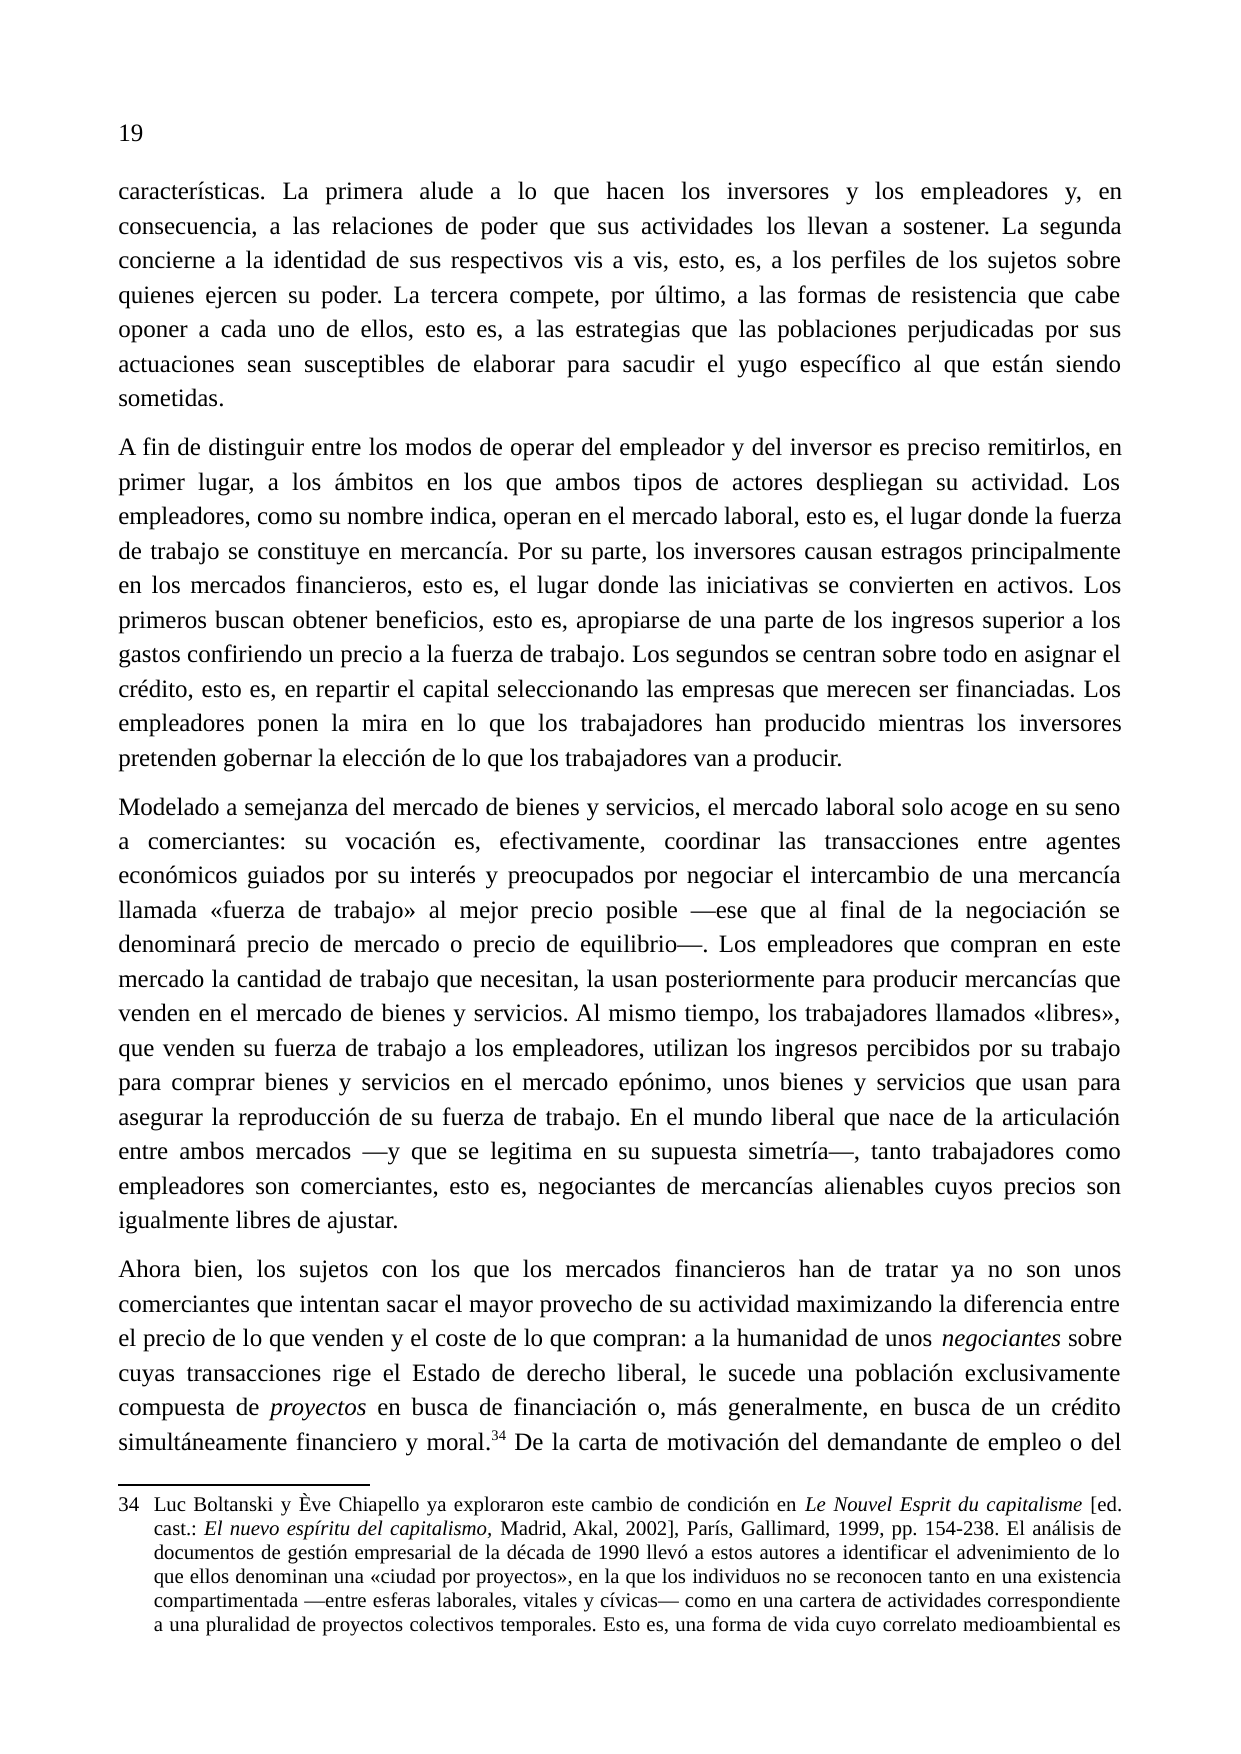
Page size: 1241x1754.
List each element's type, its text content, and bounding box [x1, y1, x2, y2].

text Luc Boltanski y Ève Chiapello ya exploraron este cambio de condición en Le Nouvel Esprit du capitalisme [ed. cast.: El nuevo espíritu del capitalismo, Madrid, Akal, 2002], París, Gallimard, 1999, pp. 154-238. El análisis de documentos de gestión empresarial de la década de 1990 llevó a estos autores a identificar el advenimiento de lo que ellos denominan una «ciudad por proyectos», en la que los individuos no se reconocen tanto en una existencia compartimentada —entre esferas laborales, vitales y cívicas— como en una cartera de actividades correspondiente a una pluralidad de proyectos colectivos temporales. Esto es, una forma de vida cuyo correlato medioambiental es [118, 1491, 1122, 1636]
text Modelado a semejanza del mercado de bienes y servicios, el mercado laboral solo acoge en su seno a comerciantes: su vocación es, efectivamente, coordinar las transacciones entre agentes económicos guiados por su interés y preocupados por negociar el intercambio de una mercancía llamada «fuerza de trabajo» al mejor precio posible —ese que al final de la negociación se denominará precio de mercado o precio de equilibrio—. Los empleadores que compran en este mercado la cantidad de trabajo que necesitan, la usan posteriormente para producir mercancías que venden en el mercado de bienes y servicios. Al mismo tiempo, los trabajadores llamados «libres», que venden su fuerza de trabajo a los empleadores, utilizan los ingresos percibidos por su trabajo para comprar bienes y servicios en el mercado epónimo, unos bienes y servicios que usan para asegurar la reproducción de su fuerza de trabajo. En el mundo liberal que nace de la articulación entre ambos mercados —y que se legitima en su supuesta simetría—, tanto trabajadores como empleadores son comerciantes, esto es, negociantes de mercancías alienables cuyos precios son igualmente libres de ajustar. [118, 792, 1122, 1234]
text A fin de distinguir entre los modos de operar del empleador y del inversor es preciso remitirlos, en primer lugar, a los ámbitos en los que ambos tipos de actores despliegan su actividad. Los empleadores, como su nombre indica, operan en el mercado laboral, esto es, el lugar donde la fuerza de trabajo se constituye en mercancía. Por su parte, los inversores causan estragos principalmente en los mercados financieros, esto es, el lugar donde las iniciativas se convierten en activos. Los primeros buscan obtener beneficios, esto es, apropiarse de una parte de los ingresos superior a los gastos confiriendo un precio a la fuerza de trabajo. Los segundos se centran sobre todo en asignar el crédito, esto es, en repartir el capital seleccionando las empresas que merecen ser financiadas. Los empleadores ponen la mira en lo que los trabajadores han producido mientras los inversores pretenden gobernar la elección de lo que los trabajadores van a producir. [118, 432, 1122, 771]
text características. La primera alude a lo que hacen los inversores y los empleadores y, en consecuencia, a las relaciones de poder que sus actividades los llevan a sostener. La segunda concierne a la identidad de sus respectivos vis a vis, esto, es, a los perfiles de los sujetos sobre quienes ejercen su poder. La tercera compete, por último, a las formas de resistencia que cabe oponer a cada uno de ellos, esto es, a las estrategias que las poblaciones perjudicadas por sus actuaciones sean susceptibles de elaborar para sacudir el yugo específico al que están siendo sometidas. [118, 176, 1122, 412]
text Ahora bien, los sujetos con los que los mercados financieros han de tratar ya no son unos comerciantes que intentan sacar el mayor provecho de su actividad maximizando la diferencia entre el precio de lo que venden y el coste de lo que compran: a la humanidad de unos negociantes sobre cuyas transacciones rige el Estado de derecho liberal, le sucede una población exclusivamente compuesta de proyectos en busca de financiación o, más generalmente, en busca de un crédito simultáneamente financiero y moral. De la carta de motivación del demandante de empleo o del [118, 1254, 1122, 1456]
